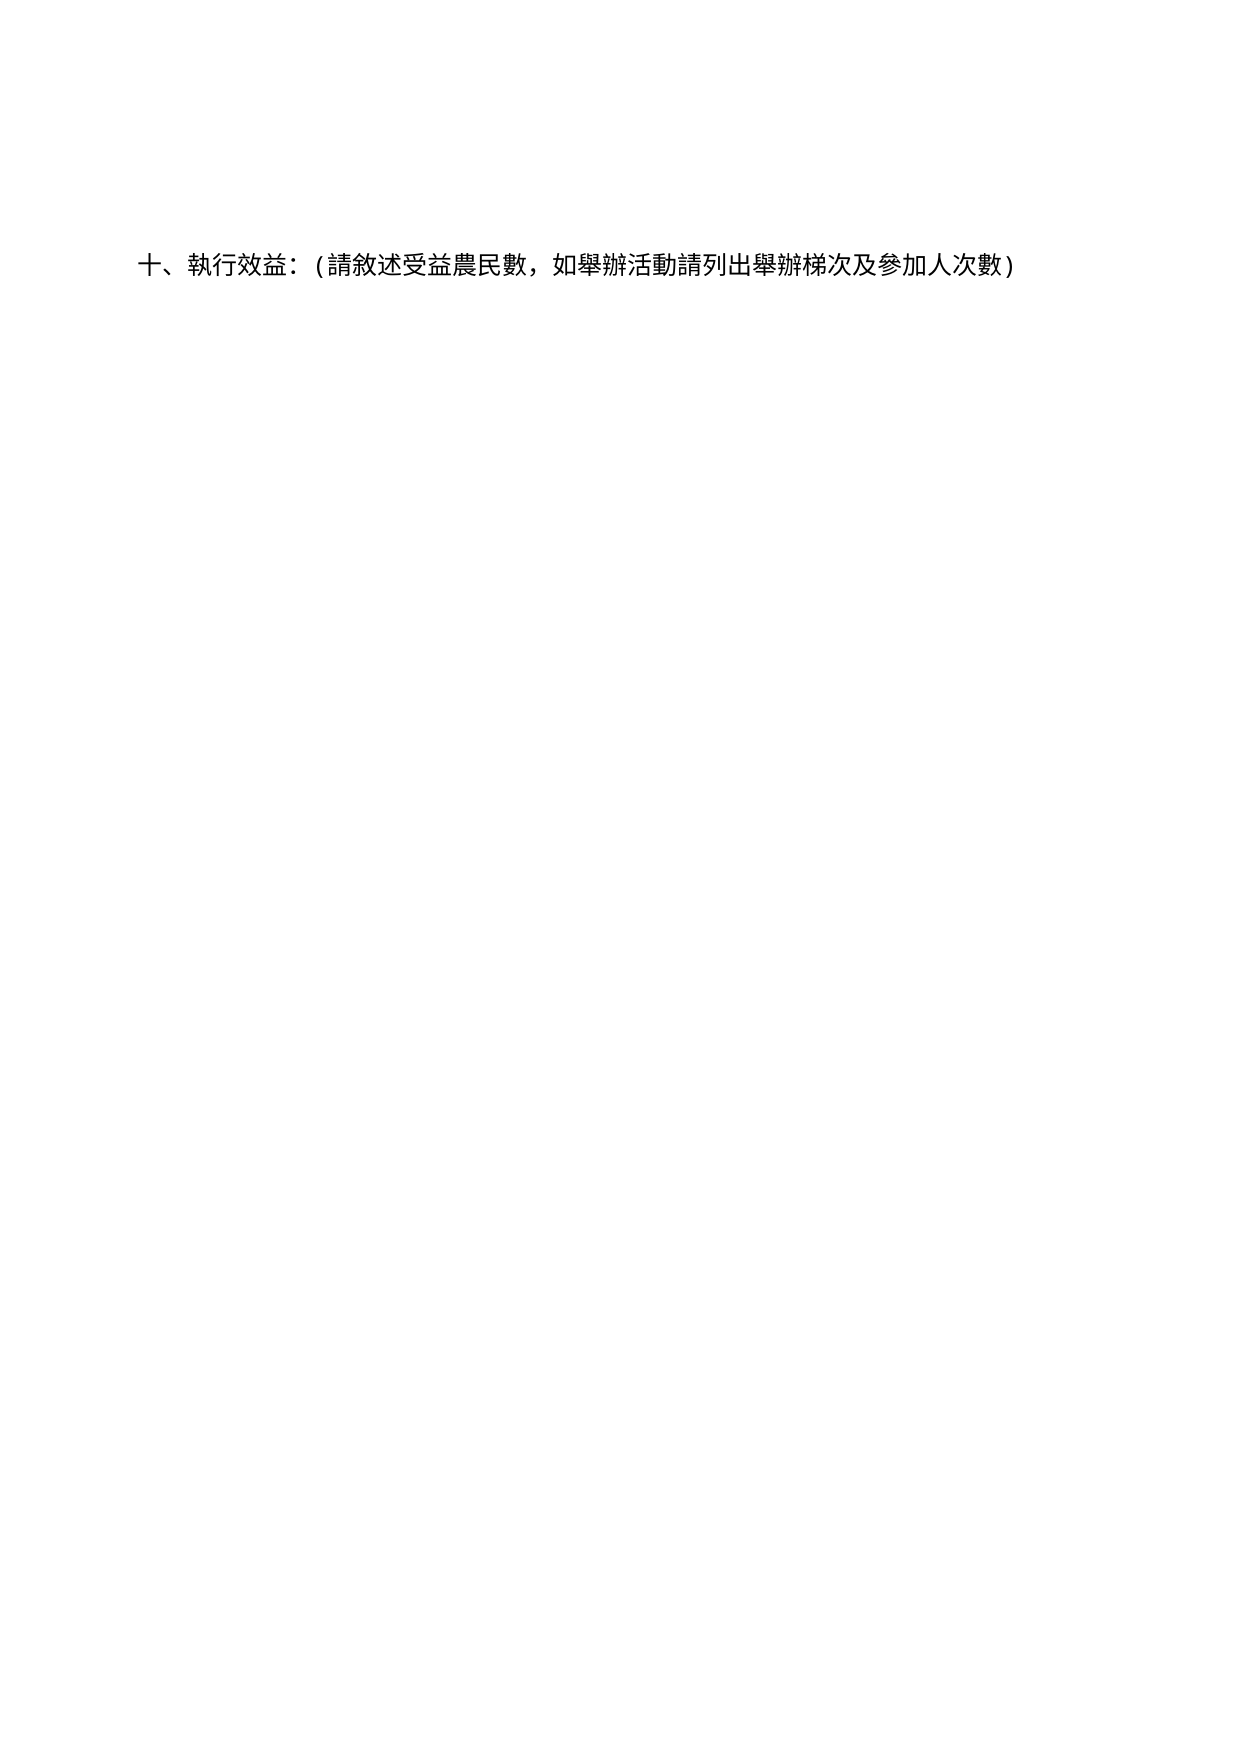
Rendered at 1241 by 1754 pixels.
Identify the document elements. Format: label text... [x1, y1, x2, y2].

text 十、執行效益：(請敘述受益農民數，如舉辦活動請列出舉辦梯次及參加人次數) [137, 246, 1122, 282]
